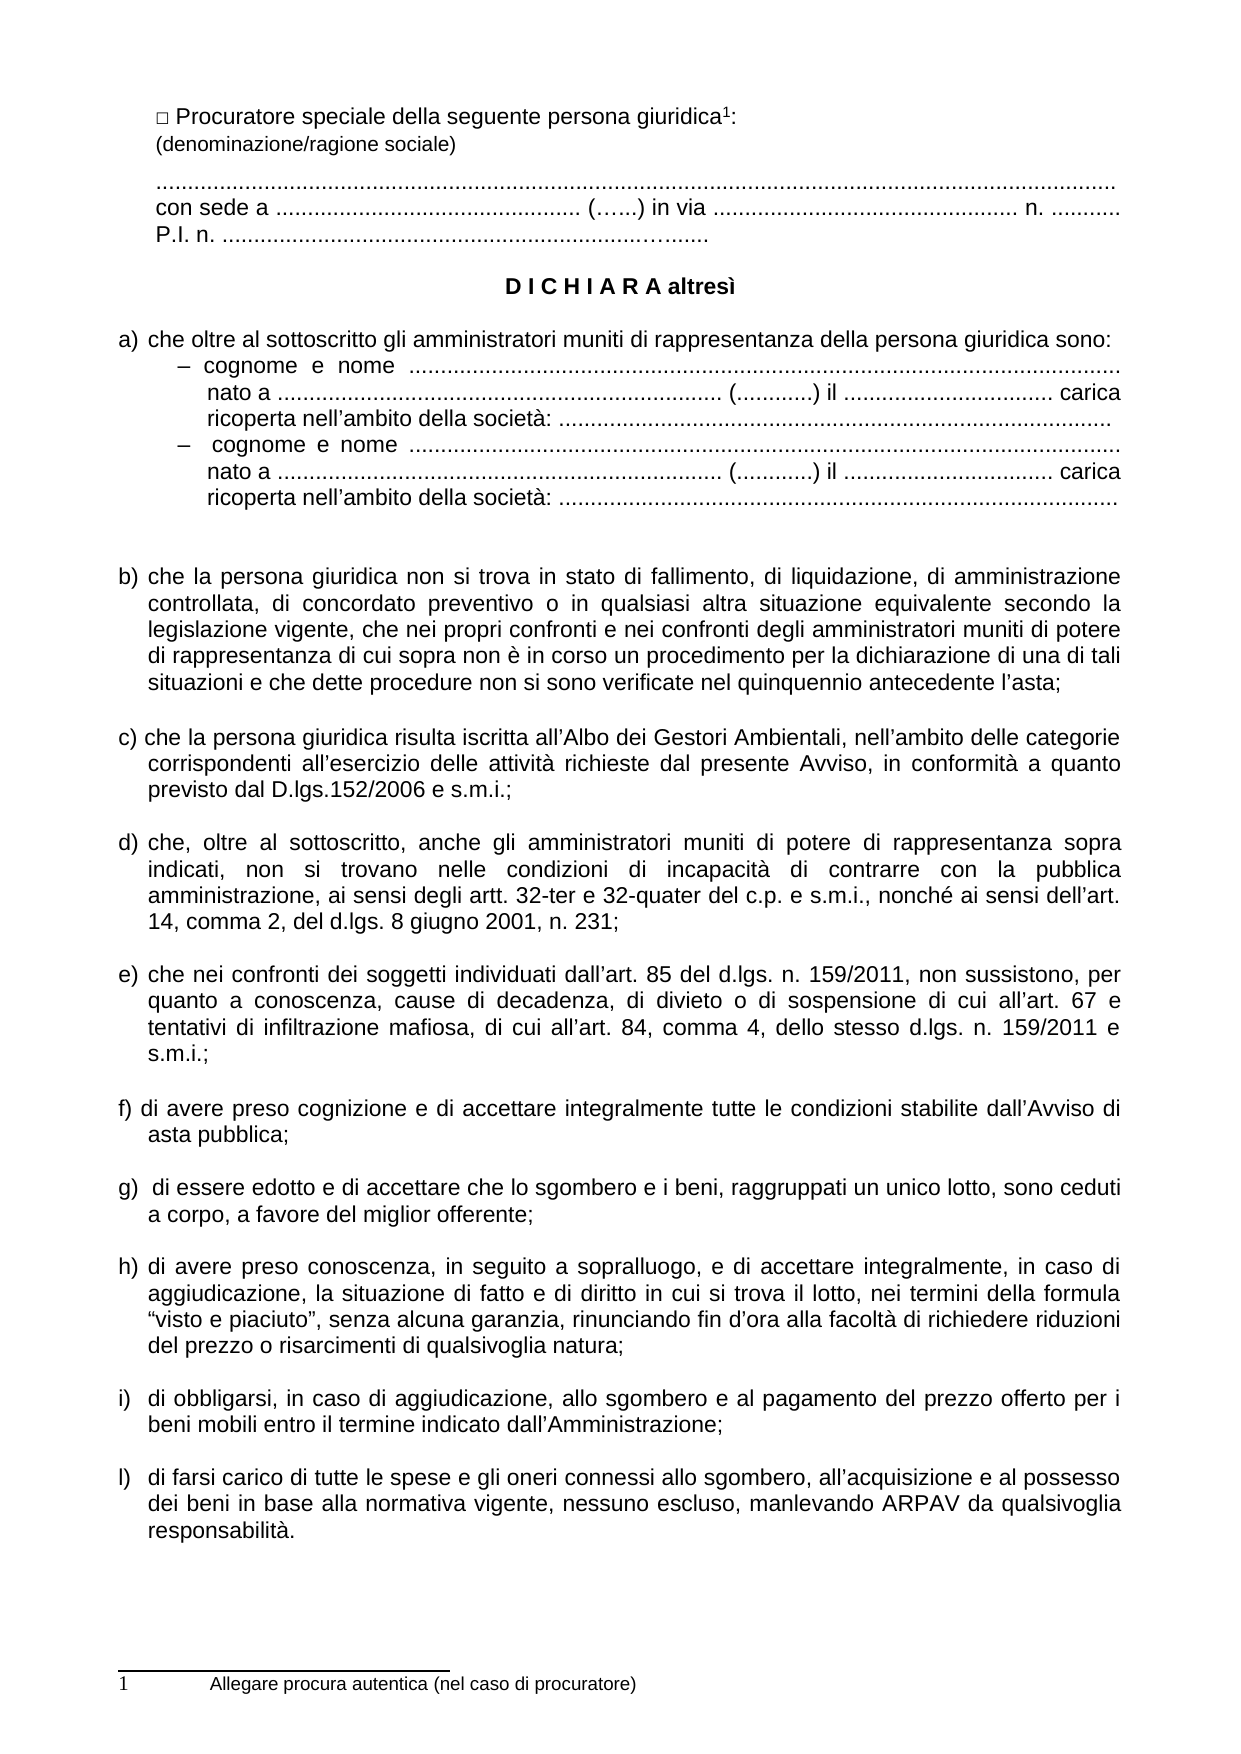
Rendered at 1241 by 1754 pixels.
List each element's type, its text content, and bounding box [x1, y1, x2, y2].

text f) di avere preso cognizione e di accettare integralmente tutte le condizioni stabilite dall’Avviso di asta pubblica; [118, 1095, 1122, 1148]
text Allegare procura autentica (nel caso di procuratore) [118, 1671, 1122, 1695]
text – cognome e nome ................................................................................................................ nato a ...................................................................... (............) il ................................. carica ricoperta nell’ambito della società: ........................................................................................ [177, 431, 1122, 511]
list di farsi carico di tutte le spese e gli oneri connessi allo sgombero, all’acquisizione e al possesso dei beni in base alla normativa vigente, nessuno escluso, manlevando ARPAV da qualsivoglia responsabilità. [118, 1464, 1122, 1543]
text con sede a ................................................ (…...) in via ................................................ n. ........... P.I. n. ..................................................................…....... [155, 194, 1122, 247]
text (denominazione/ragione sociale) [155, 131, 1122, 155]
text b) che la persona giuridica non si trova in stato di fallimento, di liquidazione, di amministrazione controllata, di concordato preventivo o in qualsiasi altra situazione equivalente secondo la legislazione vigente, che nei propri confronti e nei confronti degli amministratori muniti di potere di rappresentanza di cui sopra non è in corso un procedimento per la dichiarazione di una di tali situazioni e che dette procedure non si sono verificate nel quinquennio antecedente l’asta; [118, 563, 1122, 695]
text d) che, oltre al sottoscritto, anche gli amministratori muniti di potere di rappresentanza sopra indicati, non si trovano nelle condizioni di incapacità di contrarre con la pubblica amministrazione, ai sensi degli artt. 32-ter e 32-quater del c.p. e s.m.i., nonché ai sensi dell’art. 14, comma 2, del d.lgs. 8 giugno 2001, n. 231; [118, 829, 1122, 934]
text e) che nei confronti dei soggetti individuati dall’art. 85 del d.lgs. n. 159/2011, non sussistono, per quanto a conoscenza, cause di decadenza, di divieto o di sospensione di cui all’art. 67 e tentativi di infiltrazione mafiosa, di cui all’art. 84, comma 4, dello stesso d.lgs. n. 159/2011 e s.m.i.; [118, 961, 1122, 1066]
text D I C H I A R A altresì [118, 273, 1122, 300]
text g) di essere edotto e di accettare che lo sgombero e i beni, raggruppati un unico lotto, sono ceduti a corpo, a favore del miglior offerente; [118, 1174, 1122, 1227]
text ☐ Procuratore speciale della seguente persona giuridica: [118, 100, 1122, 131]
text c) che la persona giuridica risulta iscritta all’Albo dei Gestori Ambientali, nell’ambito delle categorie corrispondenti all’esercizio delle attività richieste dal presente Avviso, in conformità a quanto previsto dal D.lgs.152/2006 e s.m.i.; [118, 724, 1122, 803]
text ....................................................................................................................................................... [155, 168, 1122, 194]
list di obbligarsi, in caso di aggiudicazione, allo sgombero e al pagamento del prezzo offerto per i beni mobili entro il termine indicato dall’Amministrazione; [118, 1385, 1122, 1438]
text – cognome e nome ................................................................................................................ nato a ...................................................................... (............) il ................................. carica ricoperta nell’ambito della società: ....................................................................................... [177, 352, 1122, 431]
text a) che oltre al sottoscritto gli amministratori muniti di rappresentanza della persona giuridica sono: [118, 326, 1122, 352]
text h) di avere preso conoscenza, in seguito a sopralluogo, e di accettare integralmente, in caso di aggiudicazione, la situazione di fatto e di diritto in cui si trova il lotto, nei termini della formula “visto e piaciuto”, senza alcuna garanzia, rinunciando fin d’ora alla facoltà di richiedere riduzioni del prezzo o risarcimenti di qualsivoglia natura; [118, 1253, 1122, 1359]
